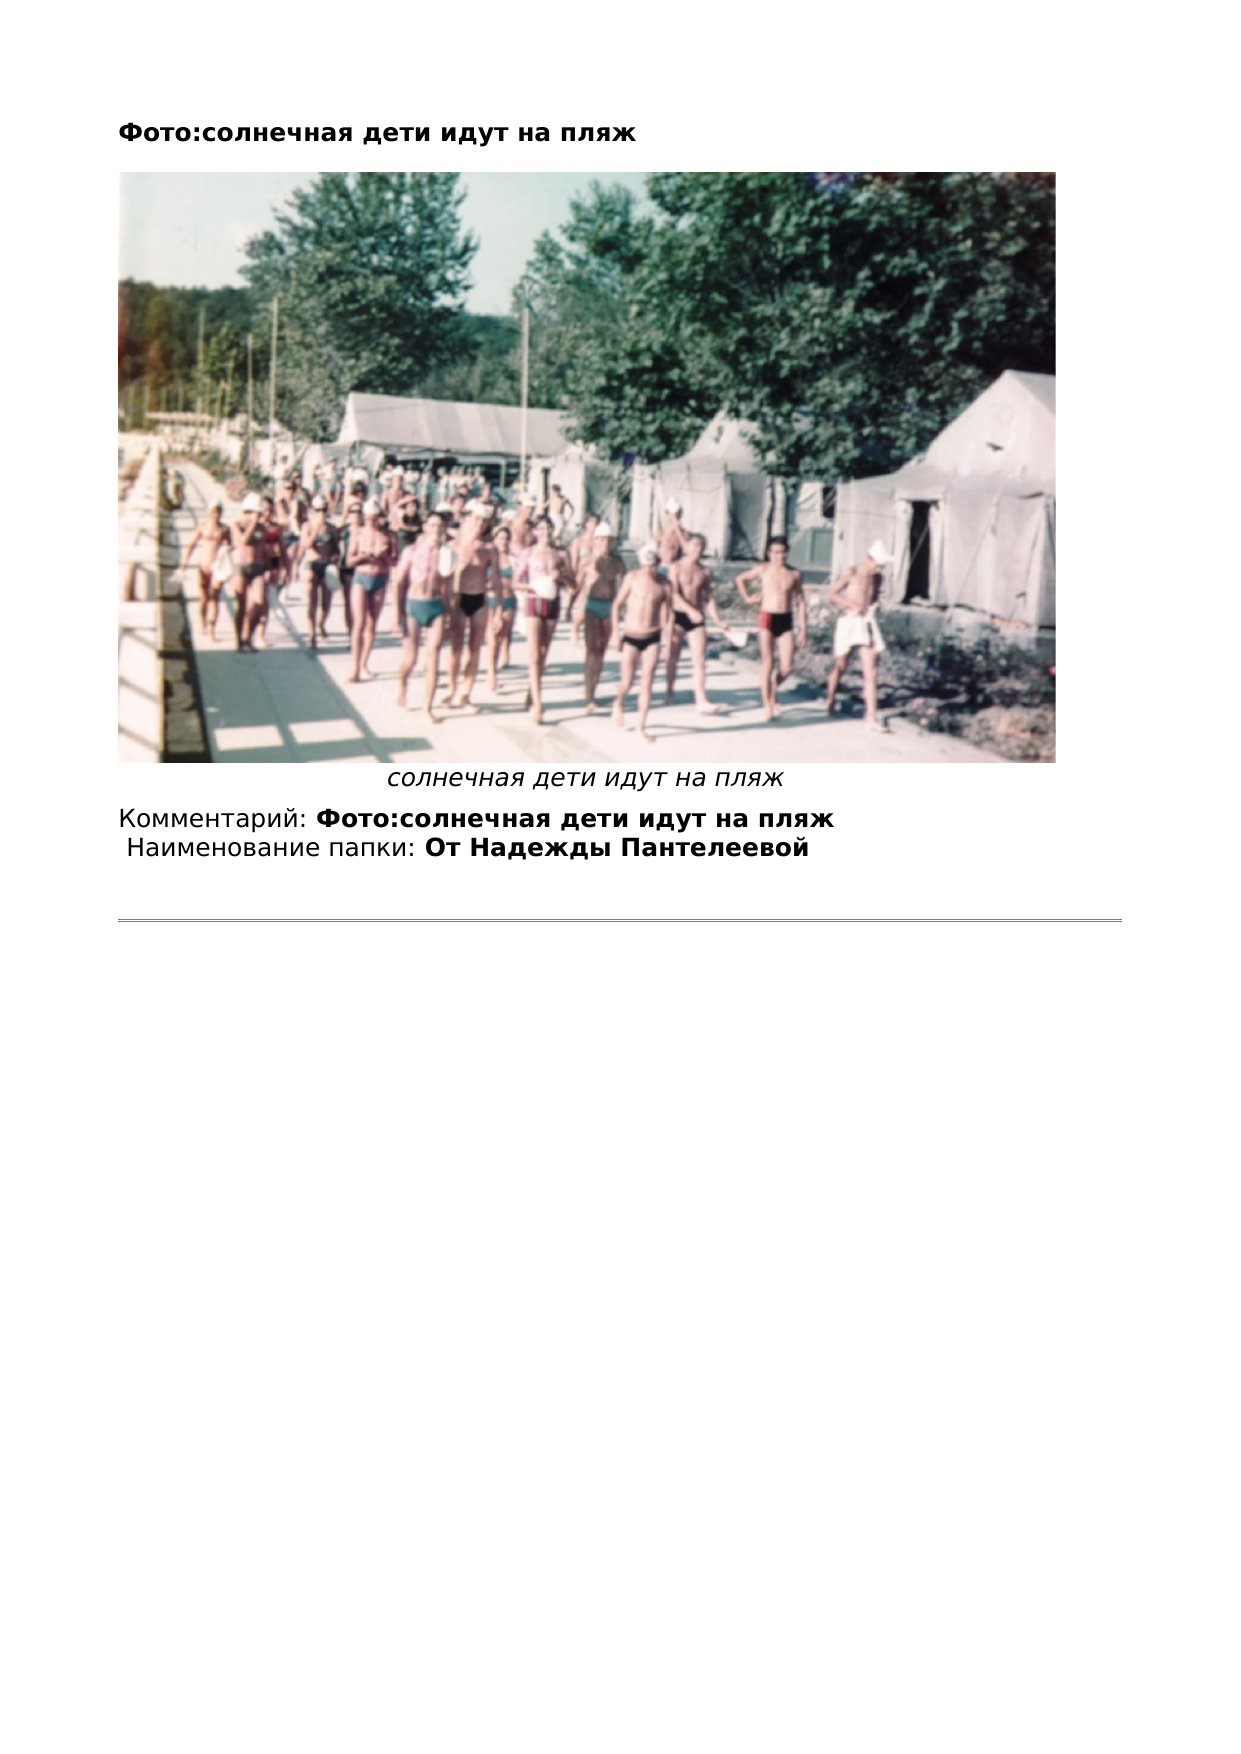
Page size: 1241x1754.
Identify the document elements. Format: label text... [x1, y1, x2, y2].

text солнечная дети идут на пляж [118, 763, 1056, 792]
subtitle Фото:солнечная дети идут на пляж [118, 118, 1122, 147]
text Комментарий: Фото:солнечная дети идут на пляж Наименование папки: От Надежды Пантелеевой [118, 804, 1122, 892]
picture [118, 172, 1056, 763]
